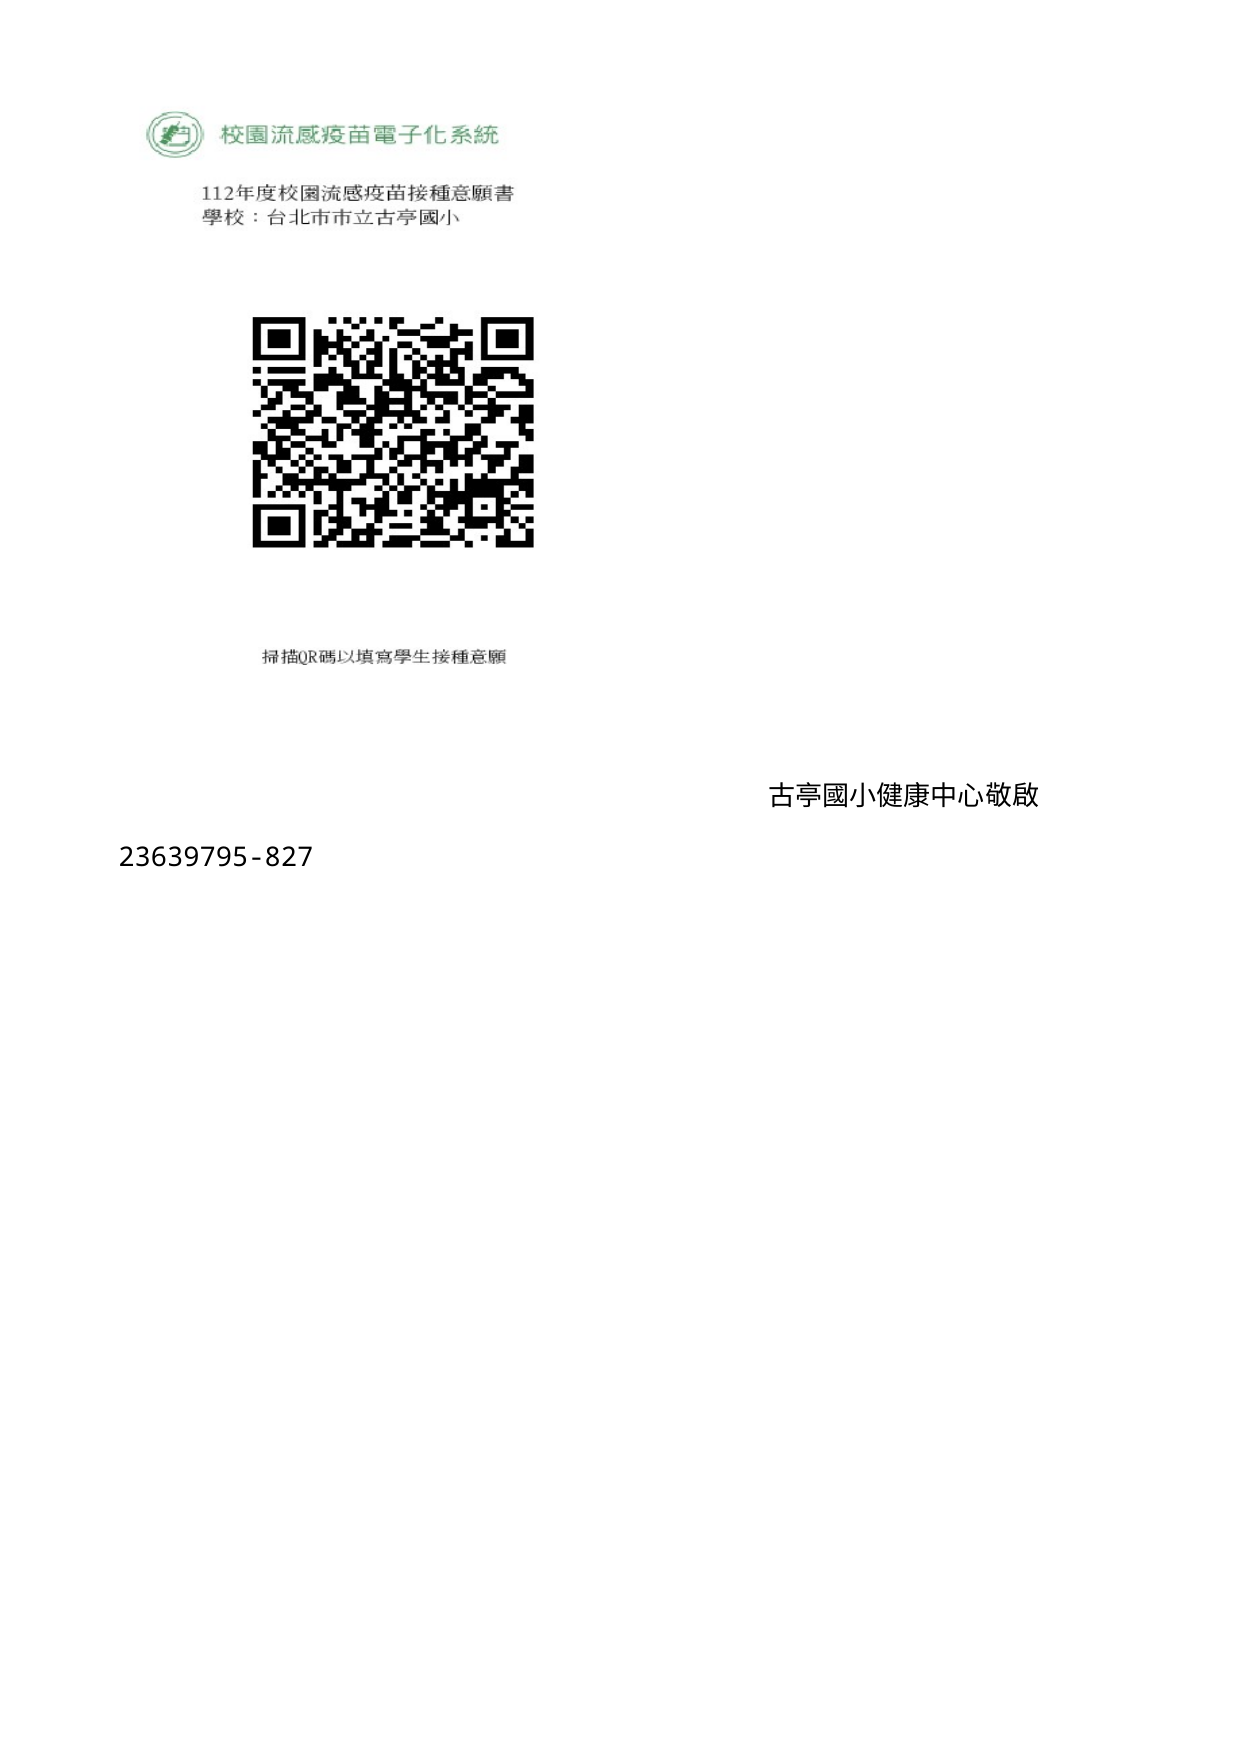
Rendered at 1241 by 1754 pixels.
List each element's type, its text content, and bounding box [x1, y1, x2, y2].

text 古亭國小健康中心敬啟 23639795-827 [118, 752, 1122, 877]
